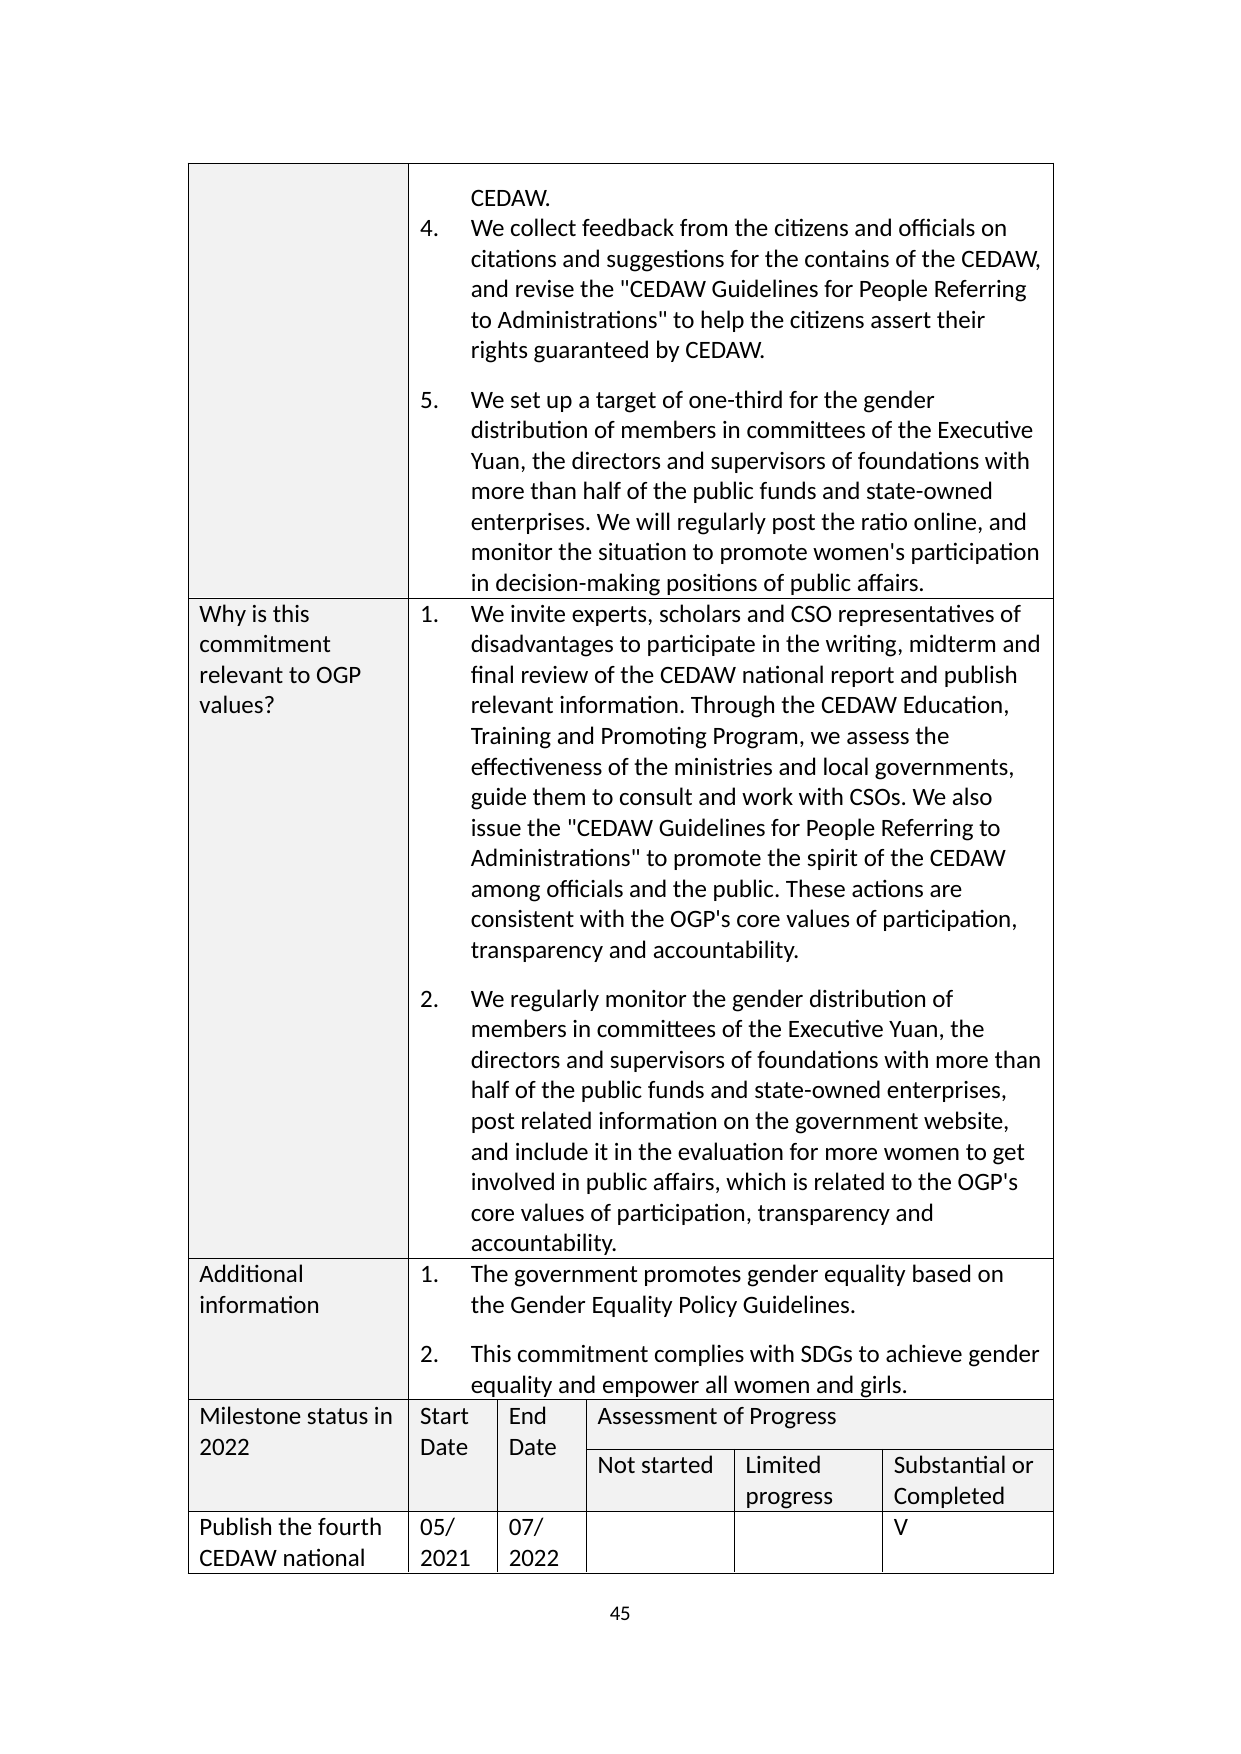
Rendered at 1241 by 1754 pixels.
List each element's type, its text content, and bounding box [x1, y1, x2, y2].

table_cell Substantial or Completed [883, 1450, 1053, 1511]
table_cell Assessment of Progress [587, 1400, 1053, 1449]
table_cell The government promotes gender equality based on the Gender Equality Policy Guidelines. This commitment complies with SDGs to achieve gender equality and empower all women and girls. [409, 1259, 1053, 1399]
table_cell We invite women representatives from disadvantaged groups to participate in the development, publication, and review of CEDAW national reports, and use technology to enhance dialogue and participation, expanding the scope of civic participation and promoting gender inclusive dialogue and participation. The CEDAW national report in an open format facilitates access among the people to gender information and the government's progress in eliminating discrimination against women and promoting women's human rights. The CEDAW Education, Training and Promoting Program helps officials, the general public, media, and members of professional associations understand and apply the CEDAW. We collect feedback from the citizens and officials on citations and suggestions for the contains of the CEDAW, and revise the "CEDAW Guidelines for People Referring to Administrations" to help the citizens assert their rights guaranteed by CEDAW. We set up a target of one-third for the gender distribution of members in committees of the Executive Yuan, the directors and supervisors of foundations with more than half of the public funds and state-owned enterprises. We will regularly post the ratio online, and monitor the situation to promote women's participation in decision-making positions of public affairs. [409, 164, 1053, 597]
table_cell [735, 1512, 882, 1572]
table_cell 07/ 2022 [498, 1512, 586, 1572]
table_cell Publish the fourth CEDAW national [189, 1512, 408, 1572]
table_cell Start Date [409, 1400, 497, 1511]
table_cell 05/ 2021 [409, 1512, 497, 1572]
table_cell Why is this commitment relevant to OGP values? [189, 599, 408, 1258]
table_cell V [883, 1512, 1053, 1572]
table_cell [587, 1512, 734, 1572]
table_cell We invite experts, scholars and CSO representatives of disadvantages to participate in the writing, midterm and final review of the CEDAW national report and publish relevant information. Through the CEDAW Education, Training and Promoting Program, we assess the effectiveness of the ministries and local governments, guide them to consult and work with CSOs. We also issue the "CEDAW Guidelines for People Referring to Administrations" to promote the spirit of the CEDAW among officials and the public. These actions are consistent with the OGP's core values of participation, transparency and accountability. We regularly monitor the gender distribution of members in committees of the Executive Yuan, the directors and supervisors of foundations with more than half of the public funds and state-owned enterprises, post related information on the government website, and include it in the evaluation for more women to get involved in public affairs, which is related to the OGP's core values of participation, transparency and accountability. [409, 599, 1053, 1258]
table_cell Not started [587, 1450, 734, 1511]
table_cell Limited progress [735, 1450, 882, 1511]
table_cell [189, 164, 408, 597]
table_cell Additional information [189, 1259, 408, 1399]
table_cell Milestone status in 2022 [189, 1400, 408, 1511]
table_cell End Date [498, 1400, 586, 1511]
